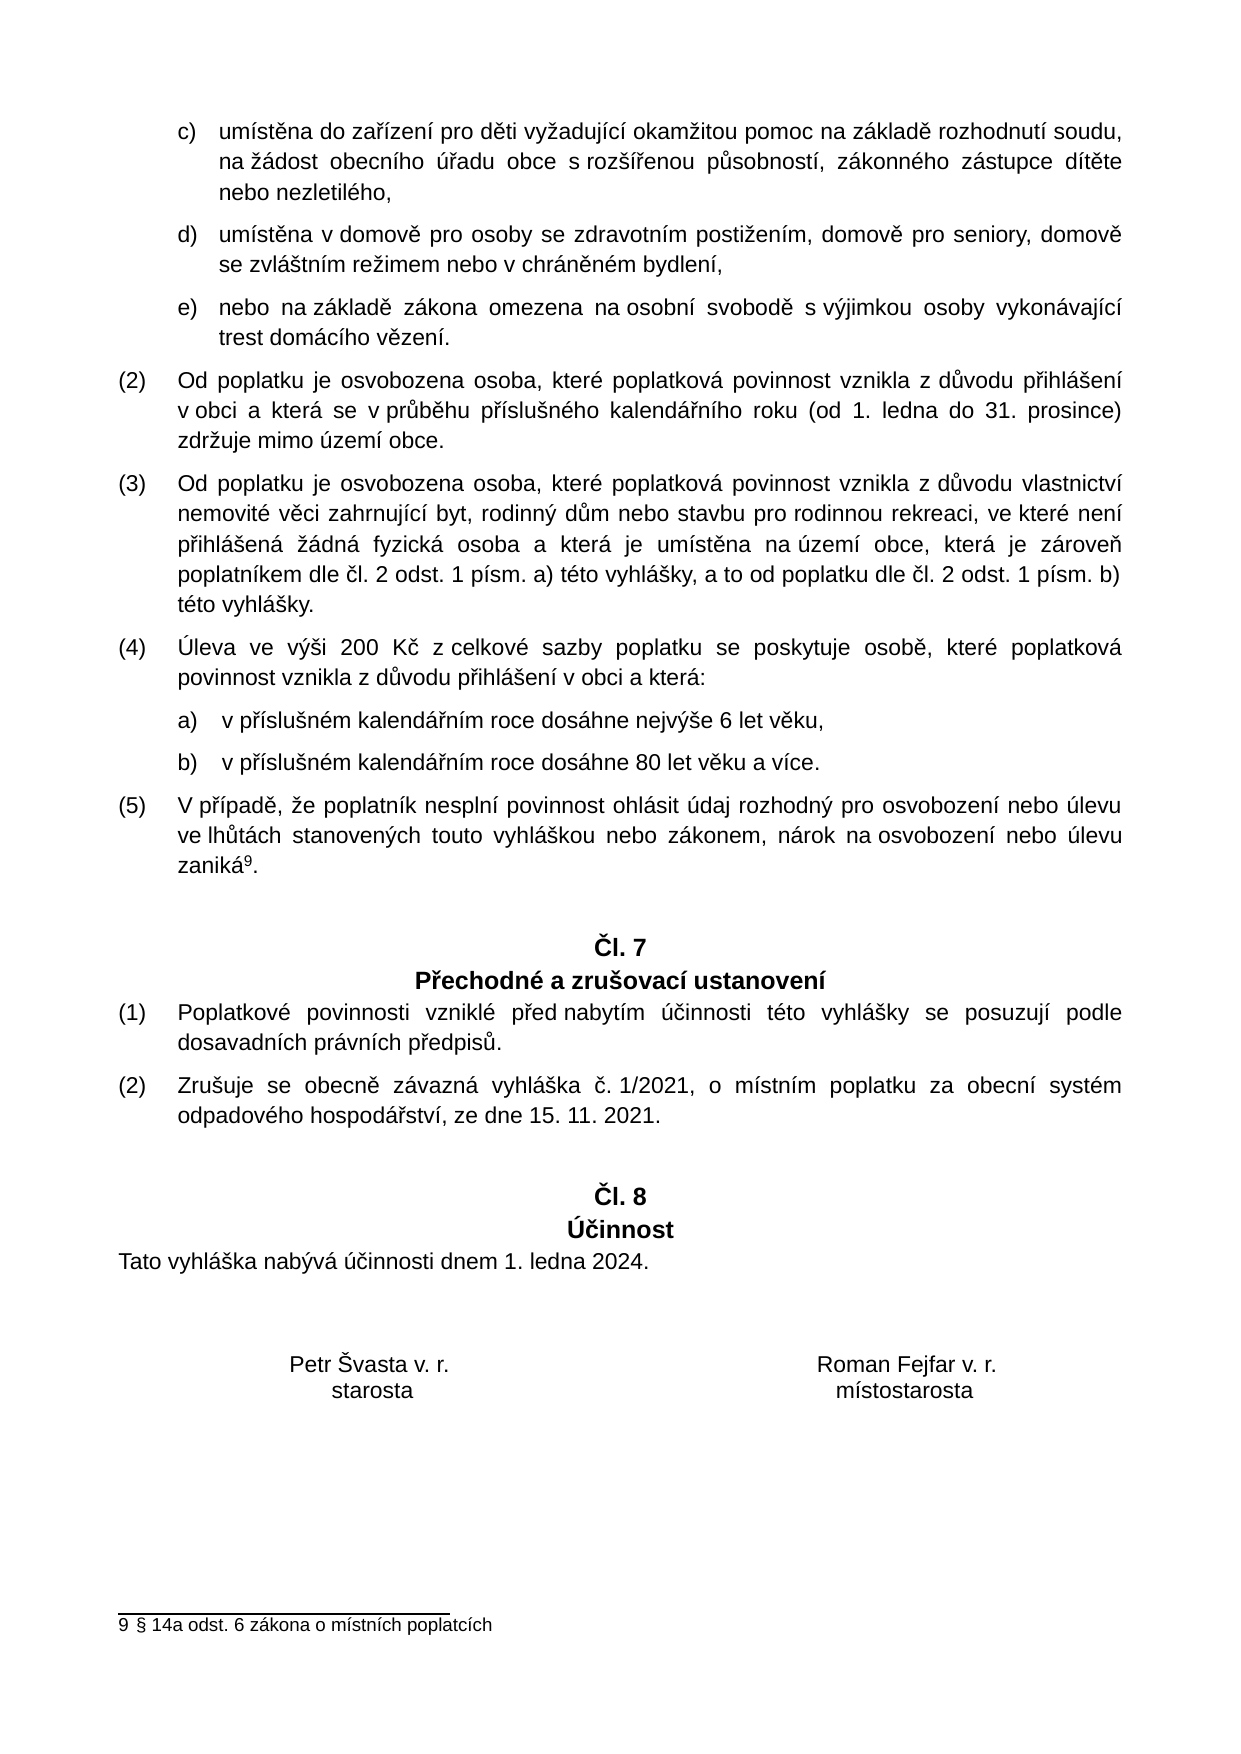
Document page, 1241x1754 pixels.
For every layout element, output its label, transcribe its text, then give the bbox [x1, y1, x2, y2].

list nebo na základě zákona omezena na osobní svobodě s výjimkou osoby vykonávající trest domácího vězení. [177, 294, 1122, 351]
table_cell [620, 1409, 1122, 1527]
text (5) V případě, že poplatník nesplní povinnost ohlásit údaj rozhodný pro osvobození nebo úlevu ve lhůtách stanovených touto vyhláškou nebo zákonem, nárok na osvobození nebo úlevu zaniká. [118, 792, 1122, 879]
text b) v příslušném kalendářním roce dosáhne 80 let věku a více. [118, 749, 1122, 776]
subtitle Čl. 8 Účinnost [118, 1182, 1122, 1244]
list Poplatkové povinnosti vzniklé před nabytím účinnosti této vyhlášky se posuzují podle dosavadních právních předpisů. [118, 999, 1122, 1055]
list Zrušuje se obecně závazná vyhláška č. 1/2021, o místním poplatku za obecní systém odpadového hospodářství, ze dne 15. 11. 2021. [118, 1072, 1122, 1128]
text (4) Úleva ve výši 200 Kč z celkové sazby poplatku se poskytuje osobě, které poplatková povinnost vznikla z důvodu přihlášení v obci a která: [118, 634, 1122, 690]
text § 14a odst. 6 zákona o místních poplatcích [118, 1614, 1122, 1635]
text a) v příslušném kalendářním roce dosáhne nejvýše 6 let věku, [118, 707, 1122, 733]
subtitle Čl. 7 Přechodné a zrušovací ustanovení [118, 933, 1122, 994]
list umístěna v domově pro osoby se zdravotním postižením, domově pro seniory, domově se zvláštním režimem nebo v chráněném bydlení, [177, 221, 1122, 278]
table_header Roman Fejfar v. r. místostarosta [620, 1291, 1122, 1409]
text (2) Od poplatku je osvobozena osoba, které poplatková povinnost vznikla z důvodu přihlášení v obci a která se v průběhu příslušného kalendářního roku (od 1. ledna do 31. prosince) zdržuje mimo území obce. [118, 367, 1122, 454]
text (3) Od poplatku je osvobozena osoba, které poplatková povinnost vznikla z důvodu vlastnictví nemovité věci zahrnující byt, rodinný dům nebo stavbu pro rodinnou rekreaci, ve které není přihlášená žádná fyzická osoba a která je umístěna na území obce, která je zároveň poplatníkem dle čl. 2 odst. 1 písm. a) této vyhlášky, a to od poplatku dle čl. 2 odst. 1 písm. b) této vyhlášky. [118, 470, 1122, 617]
text Tato vyhláška nabývá účinnosti dnem 1. ledna 2024. [118, 1248, 1122, 1274]
table_header Petr Švasta v. r. starosta [118, 1291, 620, 1409]
table_cell [118, 1409, 620, 1527]
list umístěna do zařízení pro děti vyžadující okamžitou pomoc na základě rozhodnutí soudu, na žádost obecního úřadu obce s rozšířenou působností, zákonného zástupce dítěte nebo nezletilého, [177, 118, 1122, 205]
